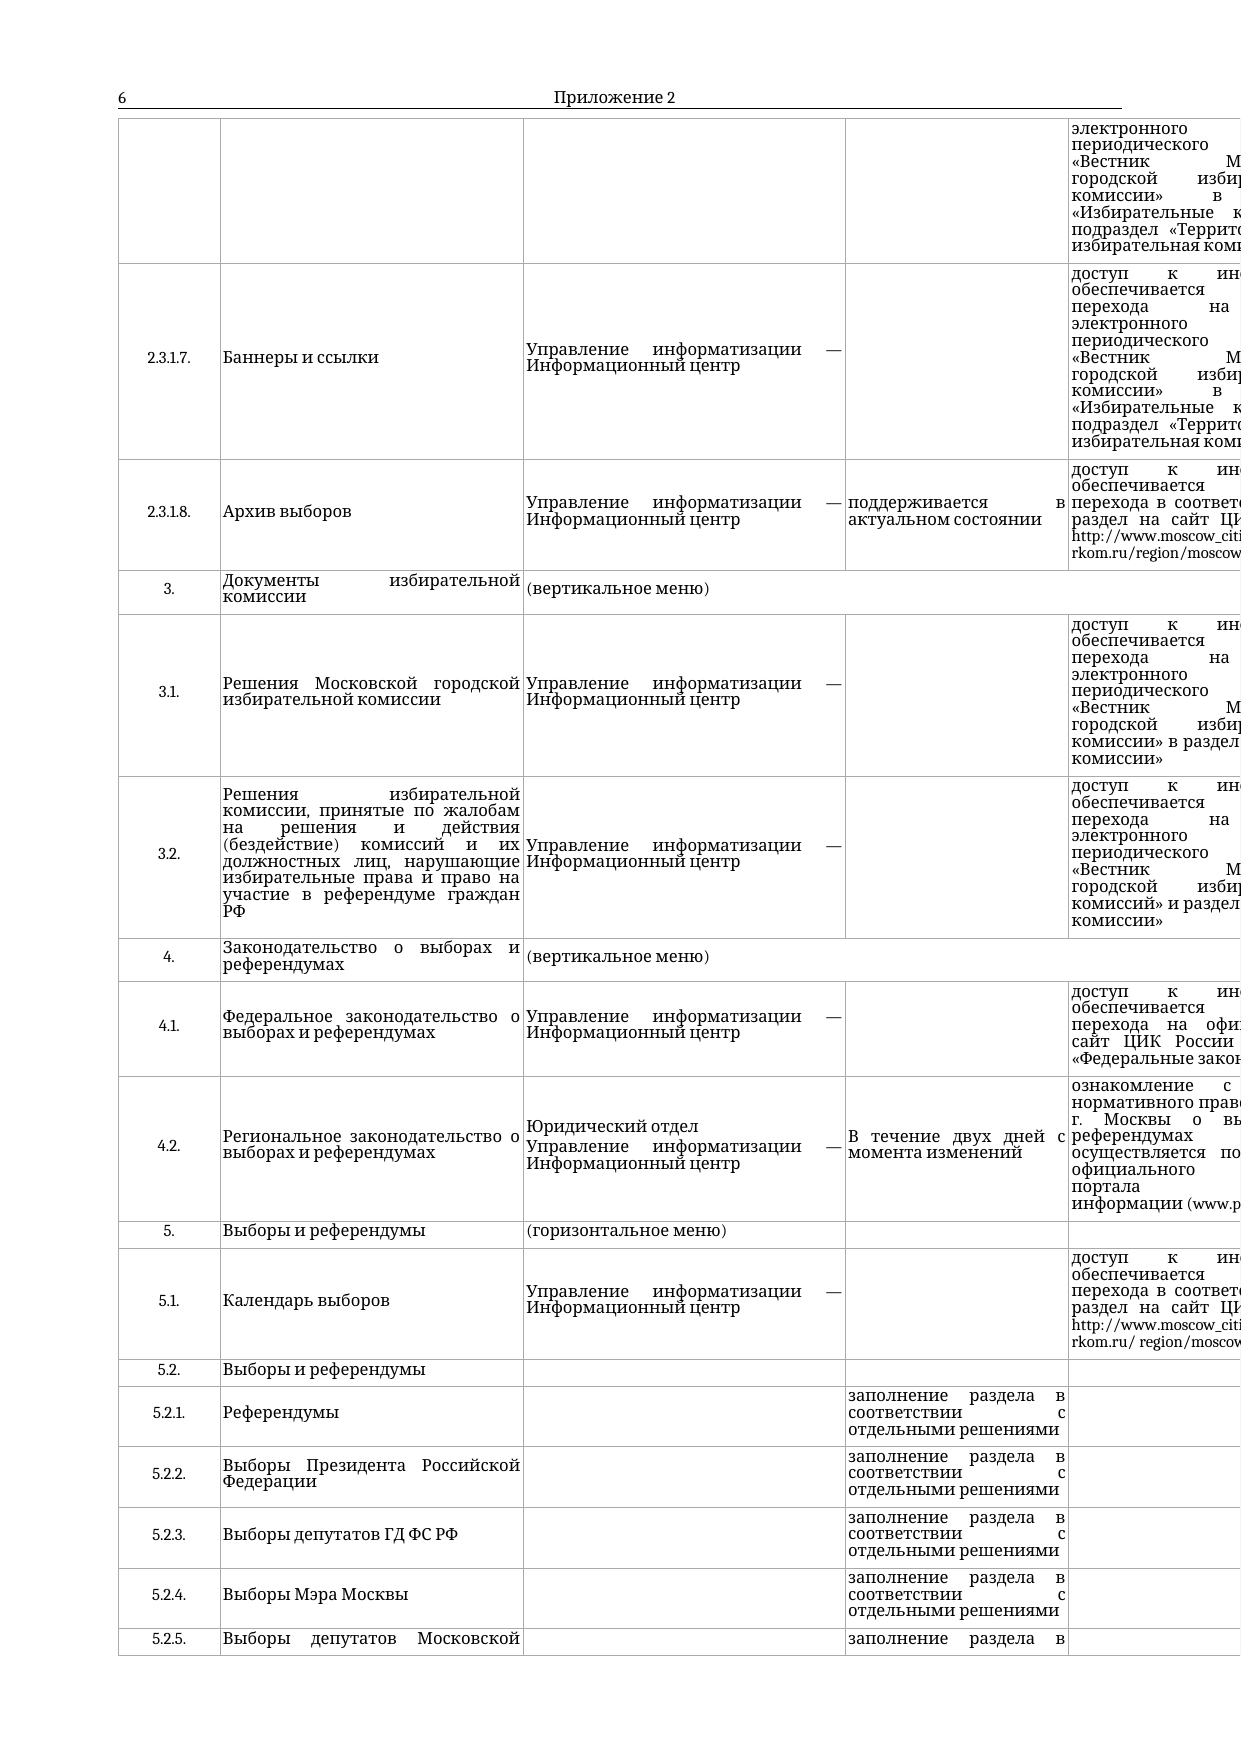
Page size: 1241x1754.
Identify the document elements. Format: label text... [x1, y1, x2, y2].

table_cell Выборы Президента Российской Федерации [221, 1447, 523, 1507]
table_cell доступ к информации обеспечивается путем перехода на официальный сайт ЦИК России в раздел «Федеральные законы» [1069, 982, 1240, 1076]
table_cell поддерживается в актуальном состоянии [846, 460, 1068, 570]
table_cell заполнение раздела в [846, 1629, 1068, 1655]
table_cell [221, 119, 523, 263]
table_cell [846, 1249, 1068, 1359]
table_cell [119, 119, 220, 263]
table_cell Юридический отдел Управление информатизации — Информационный центр [524, 1077, 845, 1221]
table_cell [1069, 1222, 1240, 1247]
table_cell Федеральное законодательство о выборах и референдумах [221, 982, 523, 1076]
table_cell 2.3.1.7. [119, 264, 220, 459]
table_cell заполнение раздела в соответствии с отдельными решениями [846, 1387, 1068, 1446]
table_cell [524, 1569, 845, 1628]
table_cell доступ к информации обеспечивается путем перехода в соответствующий раздел на сайт ЦИК России http://www.moscow_citi.vybory.izbirkom.ru/region/moscow_city [1069, 460, 1240, 570]
table_cell 5.2.2. [119, 1447, 220, 1507]
table_cell доступ к информации обеспечивается путем перехода в соответствующий раздел на сайт ЦИК России http://www.moscow_citi.vybory.izbirkom.ru/ region/moscow_city [1069, 1249, 1240, 1359]
table_cell 4. [119, 939, 220, 981]
table_cell [1069, 1387, 1240, 1446]
table_cell [846, 119, 1068, 263]
table_cell [524, 1508, 845, 1567]
table_cell 3. [119, 571, 220, 614]
table_cell Выборы и референдумы [221, 1360, 523, 1386]
table_cell Документы избирательной комиссии [221, 571, 523, 614]
table_cell Выборы депутатов Московской [221, 1629, 523, 1655]
table_cell (вертикальное меню) [524, 571, 1240, 614]
table_cell доступ к информации обеспечивается путем перехода на сайт электронного периодического издания «Вестник Московской городской избирательной комиссии» в раздел «Избирательные комиссии», подраздел «Территориальная избирательная комиссия» [1069, 119, 1240, 263]
table_cell 5. [119, 1222, 220, 1247]
table_cell Архив выборов [221, 460, 523, 570]
table_cell Календарь выборов [221, 1249, 523, 1359]
table_cell Управление информатизации — Информационный центр [524, 460, 845, 570]
table_cell 4.1. [119, 982, 220, 1076]
table_cell Выборы и референдумы [221, 1222, 523, 1247]
table_cell Референдумы [221, 1387, 523, 1446]
table_cell Решения избирательной комиссии, принятые по жалобам на решения и действия (бездействие) комиссий и их должностных лиц, нарушающие избирательные права и право на участие в референдуме граждан РФ [221, 777, 523, 937]
table_cell Выборы депутатов ГД ФС РФ [221, 1508, 523, 1567]
table_cell 2.3.1.8. [119, 460, 220, 570]
table_cell Региональное законодательство о выборах и референдумах [221, 1077, 523, 1221]
table_cell Управление информатизации — Информационный центр [524, 264, 845, 459]
table_cell 5.2.5. [119, 1629, 220, 1655]
table_cell [1069, 1447, 1240, 1507]
table_cell ознакомление с текстом нормативного правового акта г. Москвы о выборах и референдумах осуществляется посредством официального интернет-портала правовой информации (www.pravo.gov.ru). [1069, 1077, 1240, 1221]
table_cell [524, 119, 845, 263]
table_cell заполнение раздела в соответствии с отдельными решениями [846, 1508, 1068, 1567]
table_cell Выборы Мэра Москвы [221, 1569, 523, 1628]
table_cell [524, 1360, 845, 1386]
table_cell [846, 777, 1068, 937]
table_cell В течение двух дней с момента изменений [846, 1077, 1068, 1221]
table_cell заполнение раздела в соответствии с отдельными решениями [846, 1569, 1068, 1628]
table_cell 5.2.4. [119, 1569, 220, 1628]
table_cell [846, 1360, 1068, 1386]
table_cell [846, 615, 1068, 776]
table_cell 5.1. [119, 1249, 220, 1359]
table_cell [524, 1447, 845, 1507]
table_cell Управление информатизации — Информационный центр [524, 982, 845, 1076]
table_cell Решения Московской городской избирательной комиссии [221, 615, 523, 776]
table_cell [846, 1222, 1068, 1247]
table_cell доступ к информации обеспечивается путем перехода на сайт электронного периодического издания «Вестник Московской городской избирательной комиссии» в раздел «Избирательные комиссии», подраздел «Территориальная избирательная комиссия» [1069, 264, 1240, 459]
table_cell 3.1. [119, 615, 220, 776]
table_cell [524, 1387, 845, 1446]
table_cell Управление информатизации — Информационный центр [524, 1249, 845, 1359]
table_cell 3.2. [119, 777, 220, 937]
table_cell заполнение раздела в соответствии с отдельными решениями [846, 1447, 1068, 1507]
table_cell Управление информатизации — Информационный центр [524, 615, 845, 776]
table_cell (горизонтальное меню) [524, 1222, 845, 1247]
table_cell Баннеры и ссылки [221, 264, 523, 459]
table_cell 4.2. [119, 1077, 220, 1221]
table_cell [1069, 1360, 1240, 1386]
table_cell [846, 264, 1068, 459]
table_cell (вертикальное меню) [524, 939, 1240, 981]
table_cell [846, 982, 1068, 1076]
table_cell 5.2.3. [119, 1508, 220, 1567]
table_cell [1069, 1508, 1240, 1567]
table_cell 5.2.1. [119, 1387, 220, 1446]
table_cell [524, 1629, 845, 1655]
table_cell Управление информатизации — Информационный центр [524, 777, 845, 937]
table_cell [1069, 1629, 1240, 1655]
table_cell доступ к информации обеспечивается путем перехода на сайт электронного периодического издания «Вестник Московской городской избирательной комиссий» и раздел «Решения комиссии» [1069, 777, 1240, 937]
table_cell Законодательство о выборах и референдумах [221, 939, 523, 981]
table_cell 5.2. [119, 1360, 220, 1386]
table_cell [1069, 1569, 1240, 1628]
table_cell доступ к информации обеспечивается путем перехода на сайт электронного периодического издания «Вестник Московской городской избирательной комиссии» в раздел «Решения комиссии» [1069, 615, 1240, 776]
